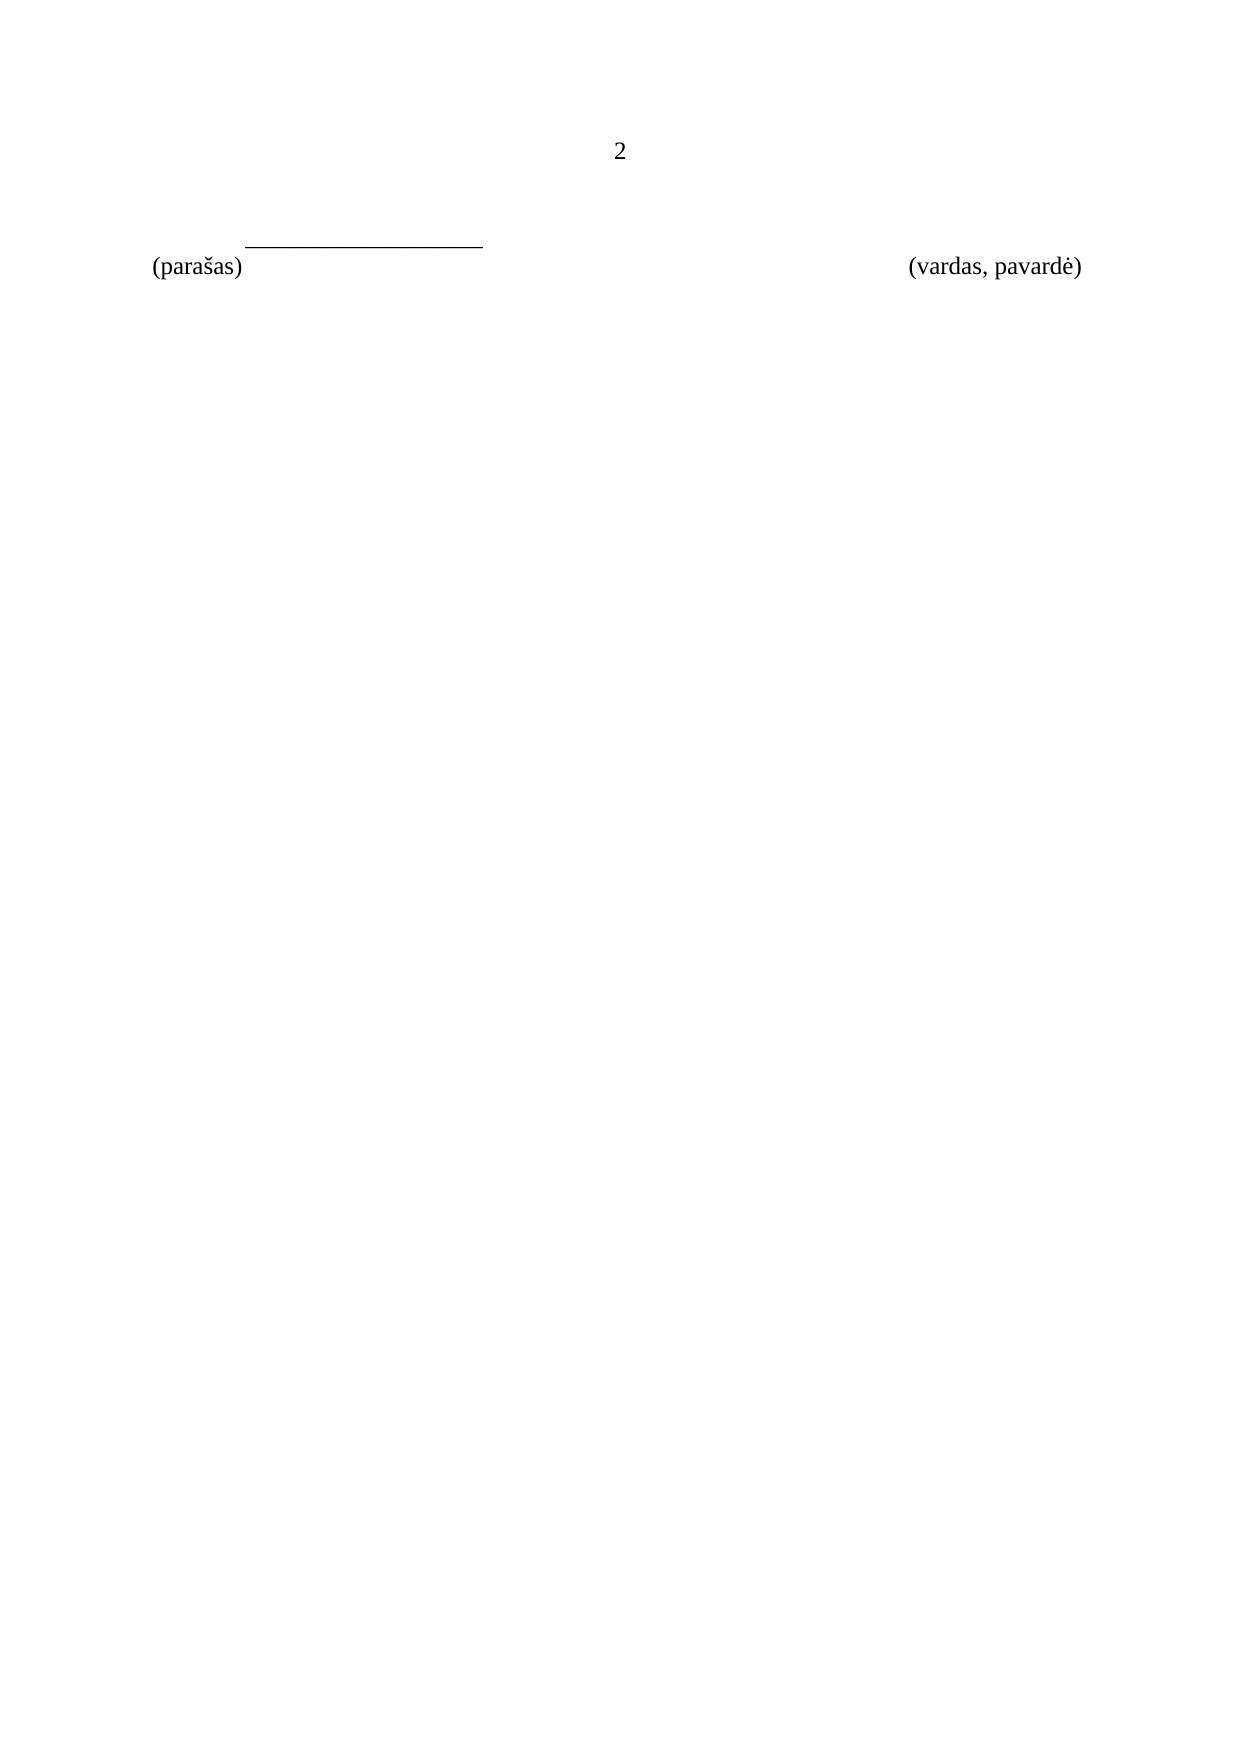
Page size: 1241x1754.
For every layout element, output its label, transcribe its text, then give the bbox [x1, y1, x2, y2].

text (parašas) (vardas, pavardė) [136, 251, 1104, 279]
text ___________________ [136, 222, 1104, 251]
